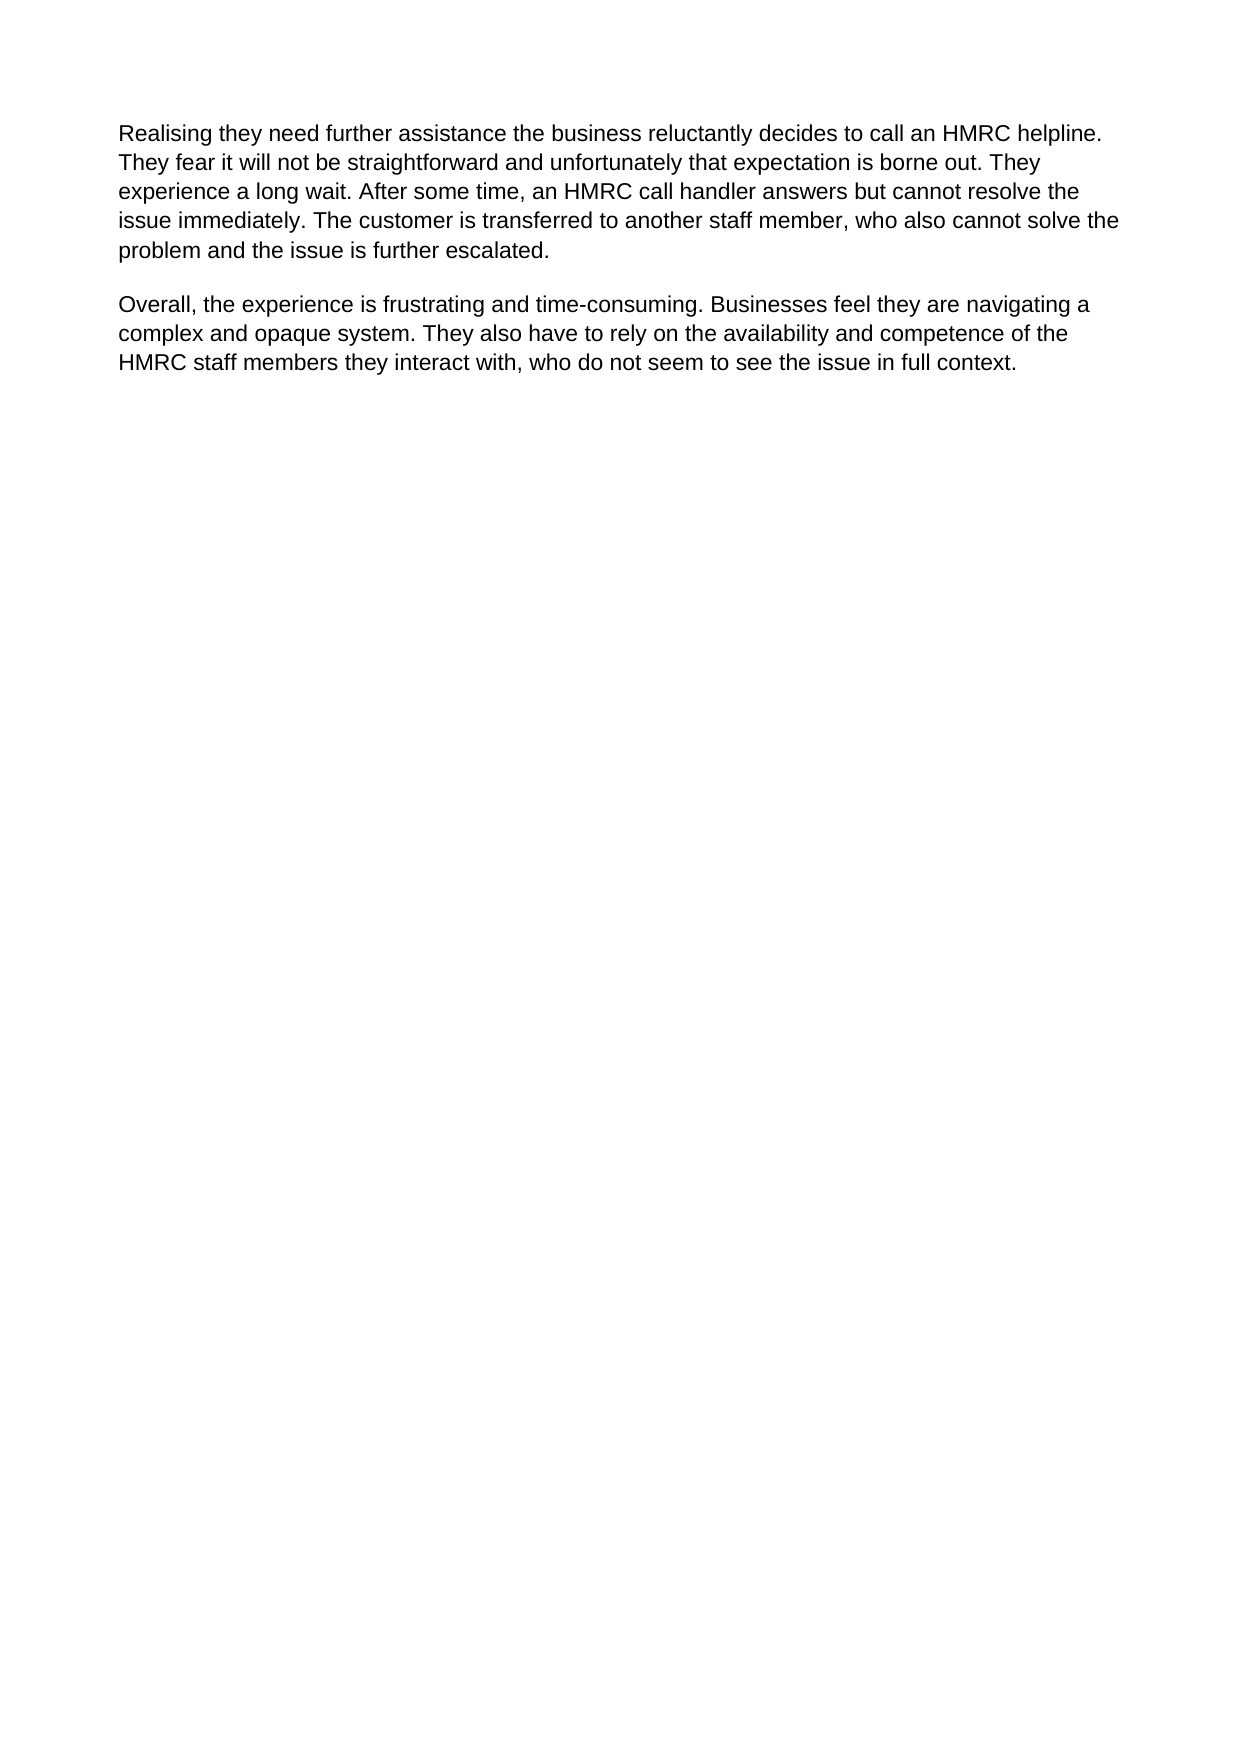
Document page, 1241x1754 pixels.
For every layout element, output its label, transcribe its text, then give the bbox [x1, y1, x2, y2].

text Realising they need further assistance the business reluctantly decides to call an HMRC helpline. They fear it will not be straightforward and unfortunately that expectation is borne out. They experience a long wait. After some time, an HMRC call handler answers but cannot resolve the issue immediately. The customer is transferred to another staff member, who also cannot solve the problem and the issue is further escalated. [118, 118, 1122, 264]
text Overall, the experience is frustrating and time-consuming. Businesses feel they are navigating a complex and opaque system. They also have to rely on the availability and competence of the HMRC staff members they interact with, who do not seem to see the issue in full context. [118, 289, 1122, 376]
